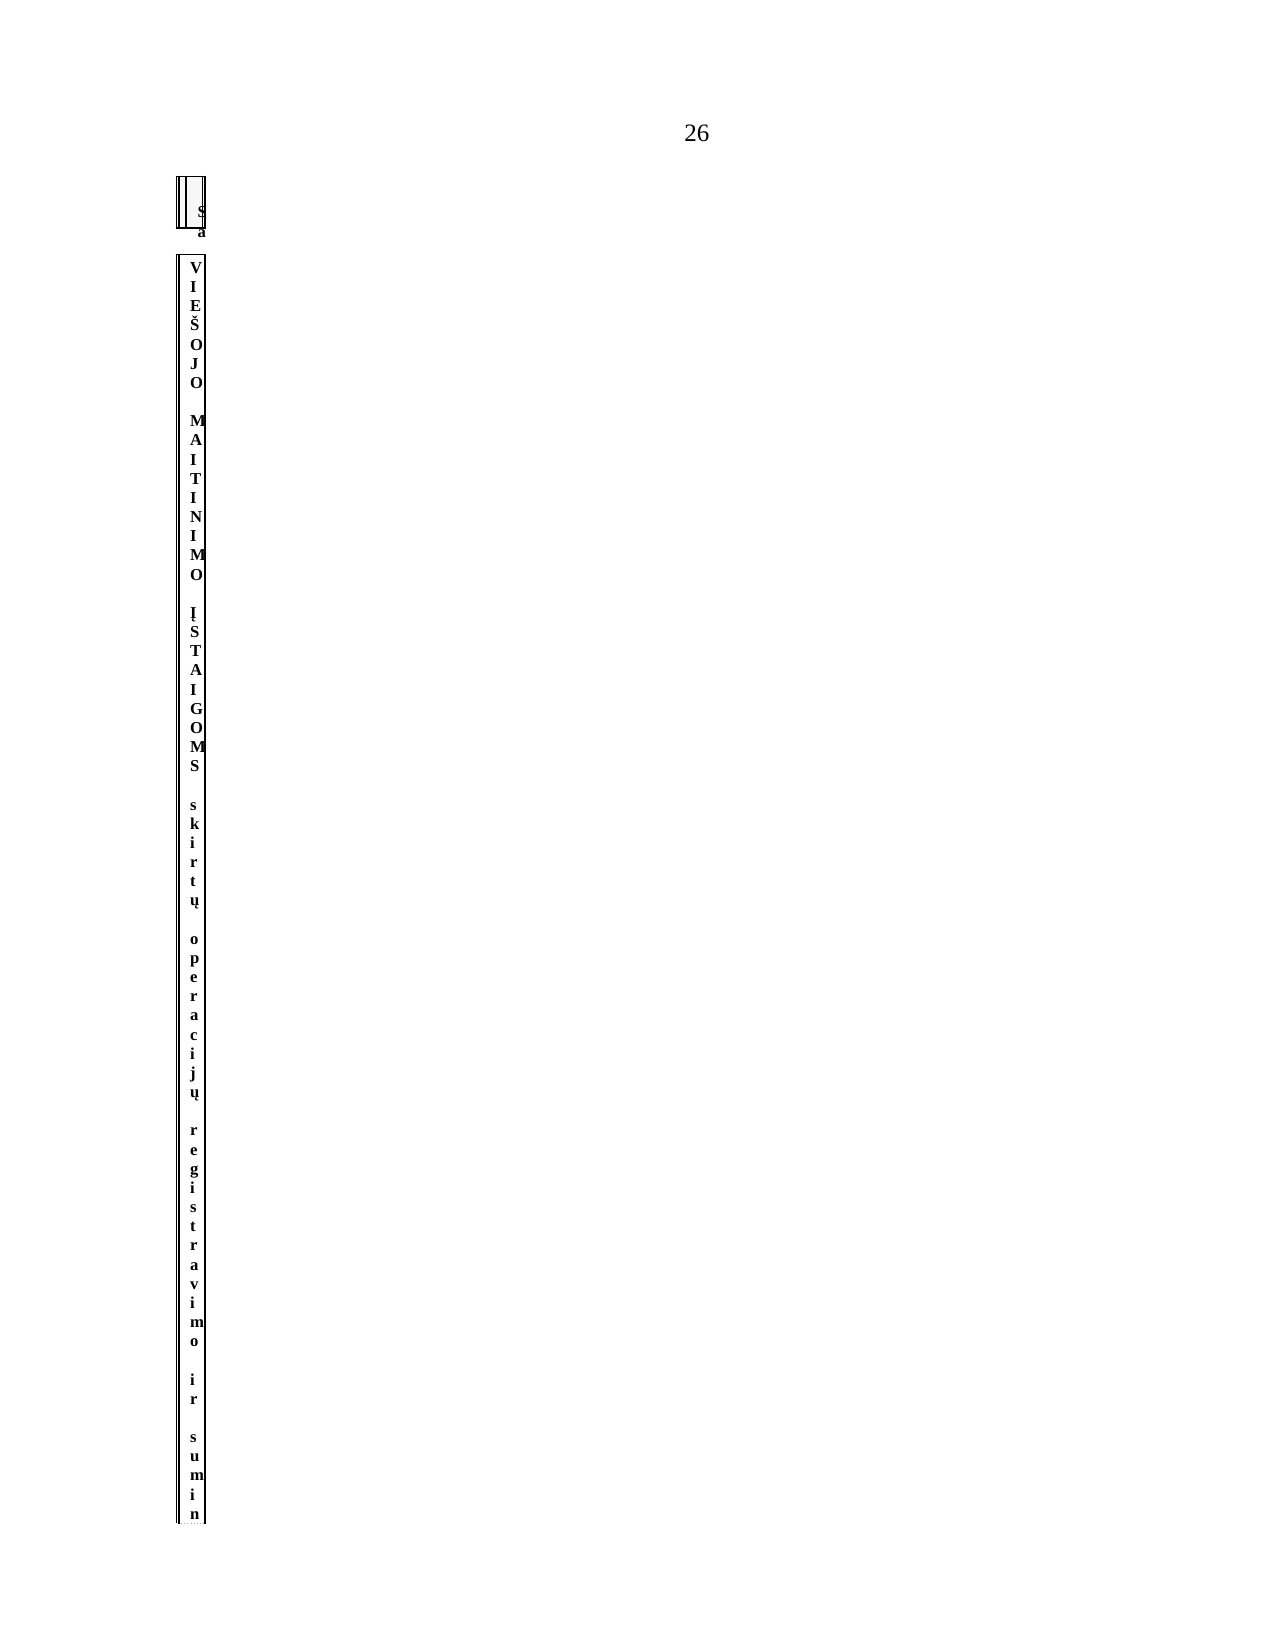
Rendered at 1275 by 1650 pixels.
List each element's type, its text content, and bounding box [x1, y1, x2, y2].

table_cell [179, 229, 186, 254]
table_header Savybės aprašymas [187, 177, 202, 227]
table_cell [186, 229, 203, 254]
table_cell VIEŠOJO MAITINIMO ĮSTAIGOMS skirtų operacijų registravimo ir sumin [180, 255, 203, 1523]
